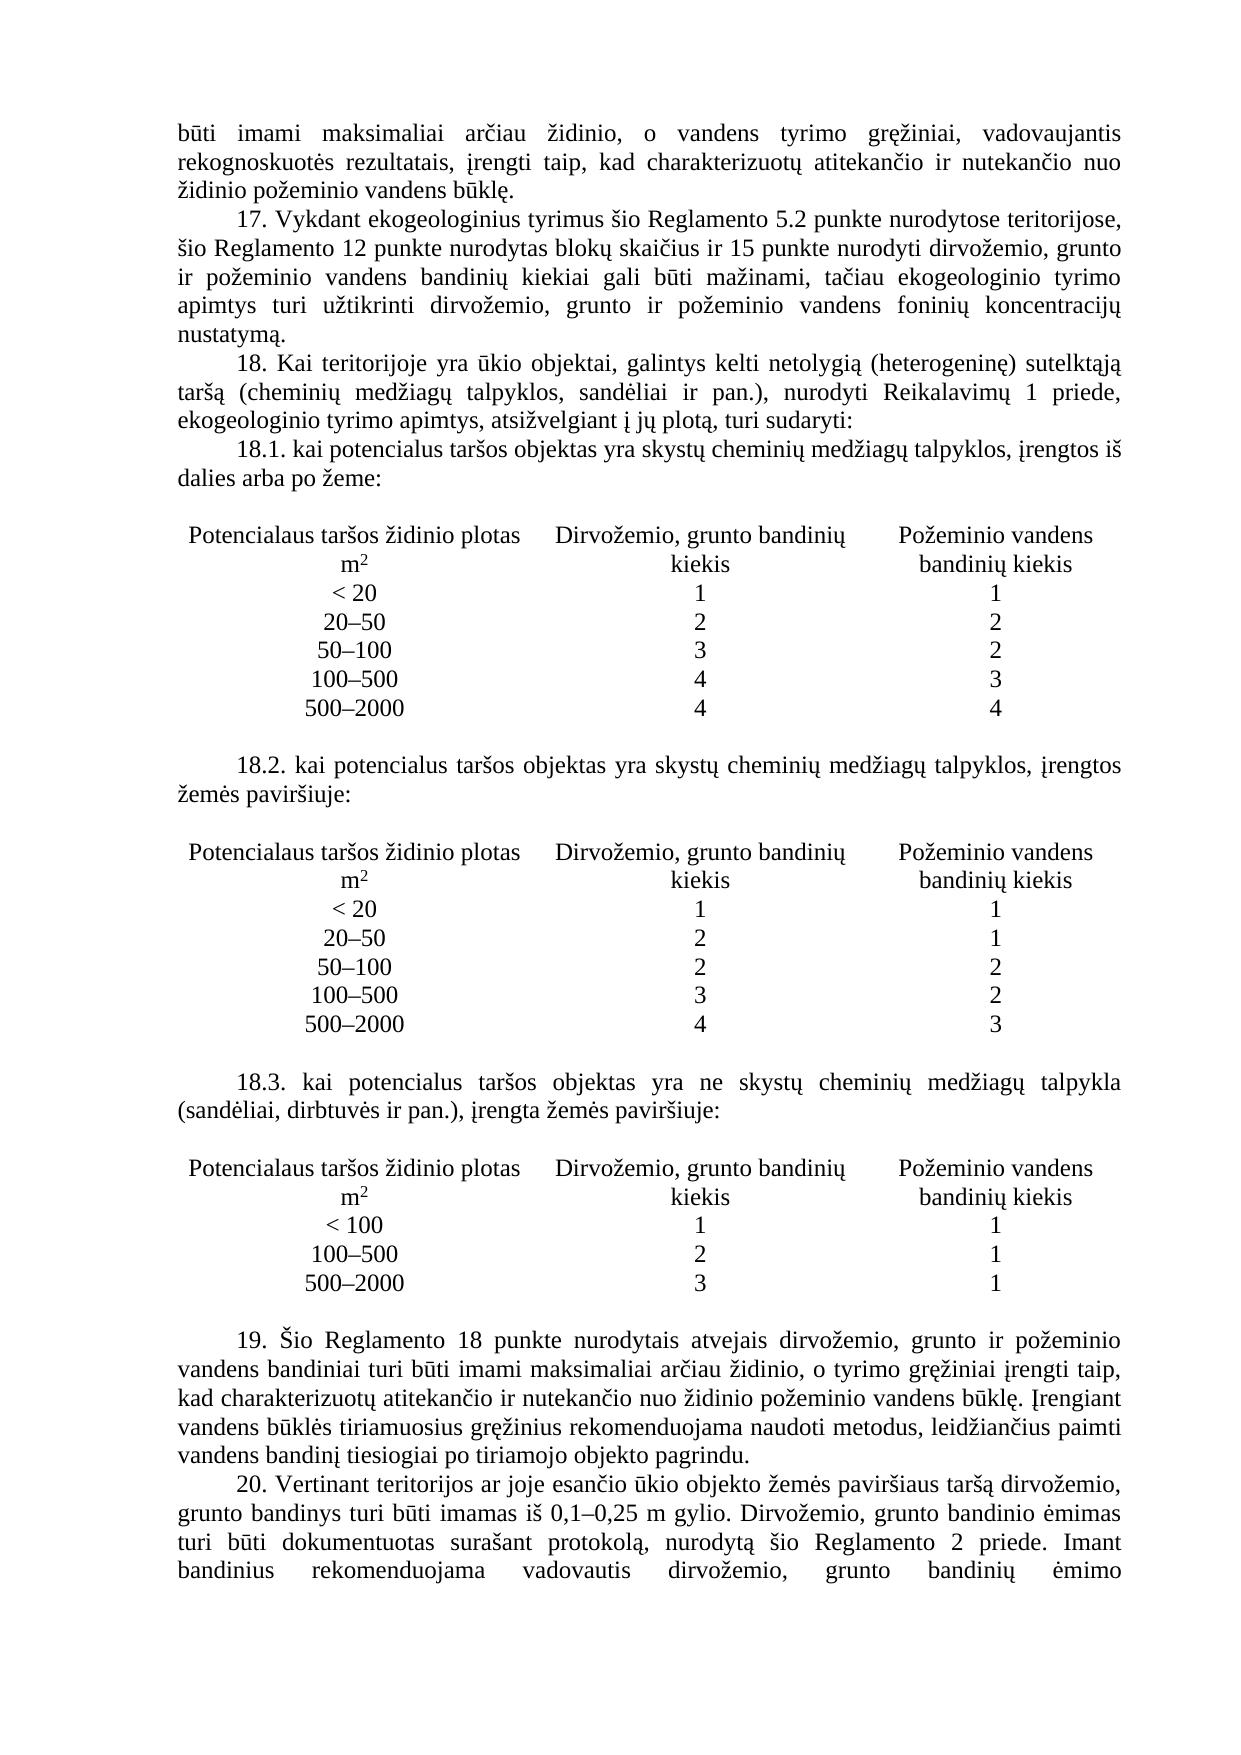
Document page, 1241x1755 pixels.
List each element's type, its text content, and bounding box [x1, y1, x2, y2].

table_cell 4 [531, 1009, 869, 1038]
table_cell 50–100 [177, 952, 531, 981]
text 19. Šio Reglamento 18 punkte nurodytais atvejais dirvožemio, grunto ir požeminio vandens bandiniai turi būti imami maksimaliai arčiau židinio, o tyrimo gręžiniai įrengti taip, kad charakterizuotų atitekančio ir nutekančio nuo židinio požeminio vandens būklę. Įrengiant vandens būklės tiriamuosius gręžinius rekomenduojama naudoti metodus, leidžiančius paimti vandens bandinį tiesiogiai po tiriamojo objekto pagrindu. [177, 1326, 1122, 1469]
table_header Požeminio vandens bandinių kiekis [869, 1153, 1122, 1211]
table_header Požeminio vandens bandinių kiekis [869, 521, 1122, 578]
table_cell 2 [531, 923, 869, 952]
table_cell 1 [869, 894, 1122, 923]
table_cell 3 [869, 664, 1122, 693]
table_cell 2 [531, 607, 869, 636]
table_cell 4 [531, 664, 869, 693]
table_cell < 20 [177, 894, 531, 923]
table_cell 1 [869, 1239, 1122, 1268]
table_cell 1 [869, 1211, 1122, 1239]
table_header Dirvožemio, grunto bandinių kiekis [531, 837, 869, 894]
table_cell 2 [869, 607, 1122, 636]
table_header Potencialaus taršos židinio plotas m2 [177, 1153, 531, 1211]
table_cell 50–100 [177, 636, 531, 664]
table_cell 1 [869, 578, 1122, 607]
table_cell 1 [531, 578, 869, 607]
table_header Požeminio vandens bandinių kiekis [869, 837, 1122, 894]
table_cell 3 [531, 981, 869, 1009]
text 17. Vykdant ekogeologinius tyrimus šio Reglamento 5.2 punkte nurodytose teritorijose, šio Reglamento 12 punkte nurodytas blokų skaičius ir 15 punkte nurodyti dirvožemio, grunto ir požeminio vandens bandinių kiekiai gali būti mažinami, tačiau ekogeologinio tyrimo apimtys turi užtikrinti dirvožemio, grunto ir požeminio vandens foninių koncentracijų nustatymą. [177, 204, 1122, 348]
table_header Dirvožemio, grunto bandinių kiekis [531, 1153, 869, 1211]
table_cell 4 [869, 693, 1122, 722]
table_cell < 20 [177, 578, 531, 607]
table_header Dirvožemio, grunto bandinių kiekis [531, 521, 869, 578]
table_cell 500–2000 [177, 693, 531, 722]
text 18.3. kai potencialus taršos objektas yra ne skystų cheminių medžiagų talpykla (sandėliai, dirbtuvės ir pan.), įrengta žemės paviršiuje: [177, 1067, 1122, 1124]
table_cell 4 [531, 693, 869, 722]
text 20. Vertinant teritorijos ar joje esančio ūkio objekto žemės paviršiaus taršą dirvožemio, grunto bandinys turi būti imamas iš 0,1–0,25 m gylio. Dirvožemio, grunto bandinio ėmimas turi būti dokumentuotas surašant protokolą, nurodytą šio Reglamento 2 priede. Imant bandinius rekomenduojama vadovautis dirvožemio, grunto bandinių ėmimo [177, 1469, 1122, 1584]
text 18.1. kai potencialus taršos objektas yra skystų cheminių medžiagų talpyklos, įrengtos iš dalies arba po žeme: [177, 434, 1122, 492]
table_cell 3 [531, 636, 869, 664]
table_cell 1 [531, 1211, 869, 1239]
table_cell 2 [869, 636, 1122, 664]
table_cell 2 [531, 952, 869, 981]
table_header Potencialaus taršos židinio plotas m2 [177, 837, 531, 894]
table_cell 500–2000 [177, 1268, 531, 1297]
table_cell 1 [869, 1268, 1122, 1297]
table_cell 1 [531, 894, 869, 923]
table_cell 20–50 [177, 607, 531, 636]
table_cell 3 [531, 1268, 869, 1297]
table_cell 1 [869, 923, 1122, 952]
table_cell 500–2000 [177, 1009, 531, 1038]
text būti imami maksimaliai arčiau židinio, o vandens tyrimo gręžiniai, vadovaujantis rekognoskuotės rezultatais, įrengti taip, kad charakterizuotų atitekančio ir nutekančio nuo židinio požeminio vandens būklę. [177, 118, 1122, 204]
table_cell 100–500 [177, 664, 531, 693]
table_header Potencialaus taršos židinio plotas m2 [177, 521, 531, 578]
text 18. Kai teritorijoje yra ūkio objektai, galintys kelti netolygią (heterogeninę) sutelktąją taršą (cheminių medžiagų talpyklos, sandėliai ir pan.), nurodyti Reikalavimų 1 priede, ekogeologinio tyrimo apimtys, atsižvelgiant į jų plotą, turi sudaryti: [177, 348, 1122, 434]
table_cell 100–500 [177, 981, 531, 1009]
table_cell 2 [531, 1239, 869, 1268]
table_cell 20–50 [177, 923, 531, 952]
table_cell 100–500 [177, 1239, 531, 1268]
table_cell 2 [869, 952, 1122, 981]
table_cell 2 [869, 981, 1122, 1009]
table_cell < 100 [177, 1211, 531, 1239]
text 18.2. kai potencialus taršos objektas yra skystų cheminių medžiagų talpyklos, įrengtos žemės paviršiuje: [177, 751, 1122, 808]
table_cell 3 [869, 1009, 1122, 1038]
